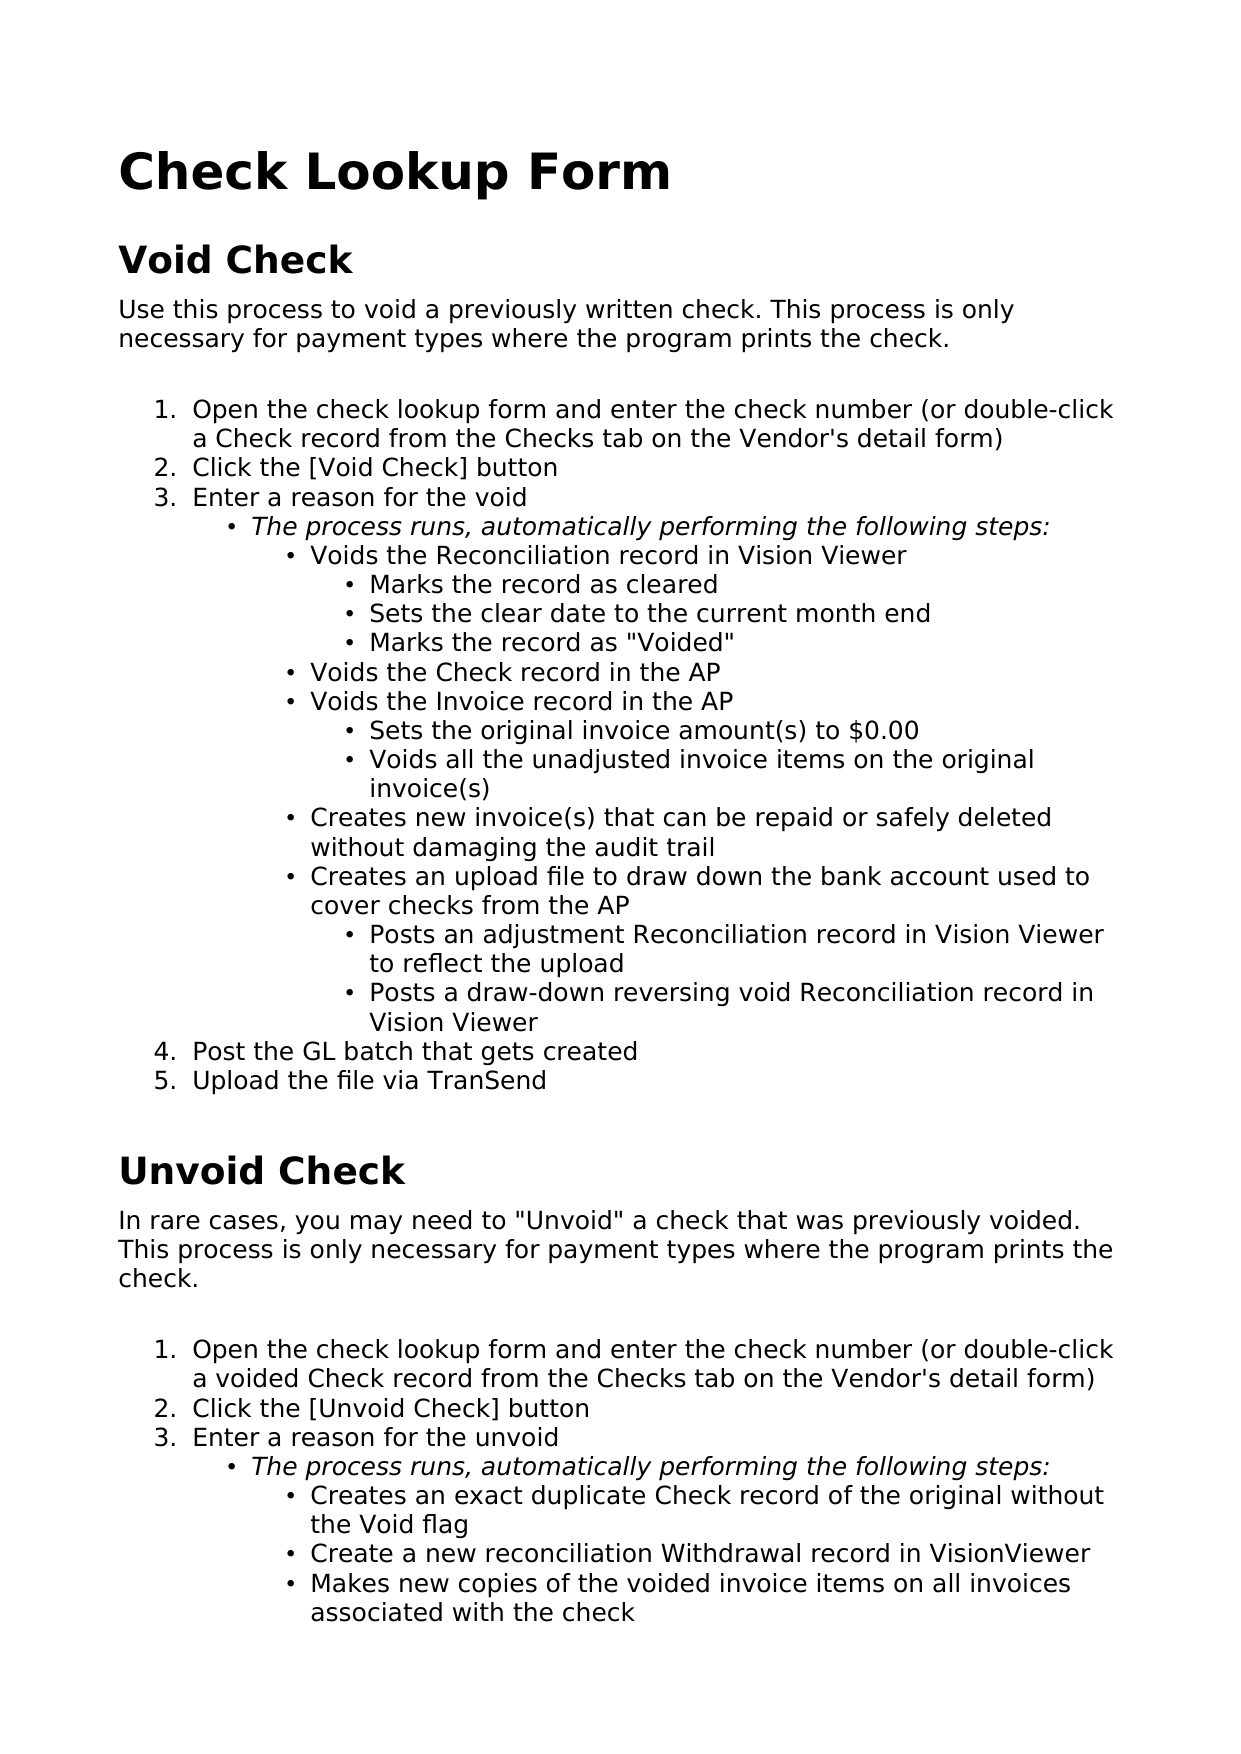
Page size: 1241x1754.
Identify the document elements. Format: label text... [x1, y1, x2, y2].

list Open the check lookup form and enter the check number (or double-click a Check record from the Checks tab on the Vendor's detail form) [177, 395, 1122, 454]
list Marks the record as cleared [354, 570, 1122, 599]
list Posts an adjustment Reconciliation record in Vision Viewer to reflect the upload [354, 920, 1122, 979]
list Voids the Check record in the AP [295, 658, 1122, 687]
subtitle Void Check [118, 239, 1122, 282]
list The process runs, automatically performing the following steps: [236, 1452, 1122, 1481]
list Posts a draw-down reversing void Reconciliation record in Vision Viewer [354, 979, 1122, 1037]
list Enter a reason for the unvoid [177, 1423, 1122, 1452]
list Upload the file via TranSend [177, 1066, 1122, 1095]
list Marks the record as "Voided" [354, 629, 1122, 658]
list Voids the Reconciliation record in Vision Viewer [295, 541, 1122, 570]
subtitle Check Lookup Form [118, 143, 1122, 201]
list Click the [Void Check] button [177, 454, 1122, 483]
list Makes new copies of the voided invoice items on all invoices associated with the check [295, 1569, 1122, 1627]
list Open the check lookup form and enter the check number (or double-click a voided Check record from the Checks tab on the Vendor's detail form) [177, 1335, 1122, 1394]
list Click the [Unvoid Check] button [177, 1394, 1122, 1423]
list Creates new invoice(s) that can be repaid or safely deleted without damaging the audit trail [295, 804, 1122, 862]
list Post the GL batch that gets created [177, 1037, 1122, 1066]
list Voids all the unadjusted invoice items on the original invoice(s) [354, 745, 1122, 804]
list Sets the original invoice amount(s) to $0.00 [354, 716, 1122, 745]
text In rare cases, you may need to "Unvoid" a check that was previously voided. This process is only necessary for payment types where the program prints the check. [118, 1206, 1122, 1293]
list Voids the Invoice record in the AP [295, 687, 1122, 716]
text Use this process to void a previously written check. This process is only necessary for payment types where the program prints the check. [118, 295, 1122, 353]
list Creates an exact duplicate Check record of the original without the Void flag [295, 1481, 1122, 1539]
list Sets the clear date to the current month end [354, 599, 1122, 629]
list Creates an upload file to draw down the bank account used to cover checks from the AP [295, 862, 1122, 920]
list The process runs, automatically performing the following steps: [236, 512, 1122, 541]
subtitle Unvoid Check [118, 1150, 1122, 1193]
list Enter a reason for the void [177, 483, 1122, 512]
list Create a new reconciliation Withdrawal record in VisionViewer [295, 1539, 1122, 1569]
